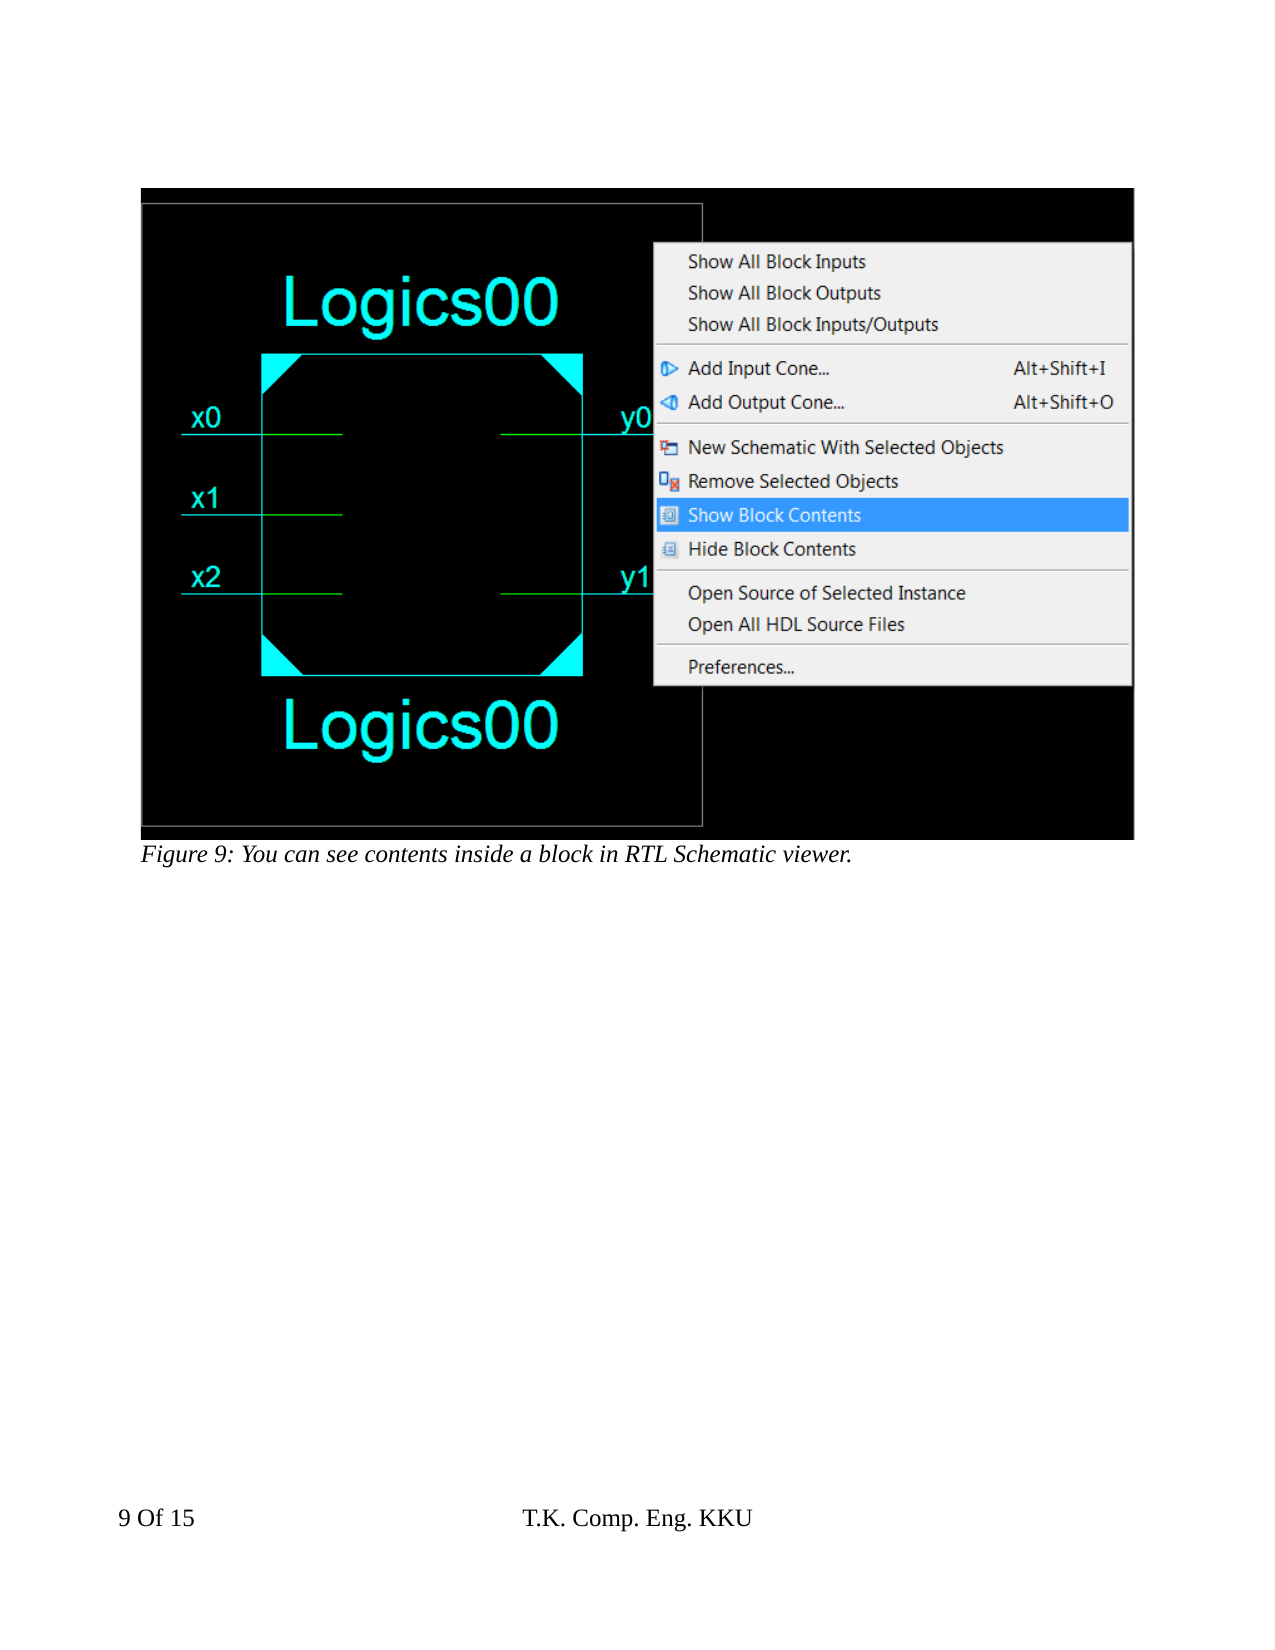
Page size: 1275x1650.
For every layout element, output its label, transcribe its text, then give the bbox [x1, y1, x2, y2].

text Figure 9: You can see contents inside a block in RTL Schematic viewer. [141, 840, 1134, 868]
